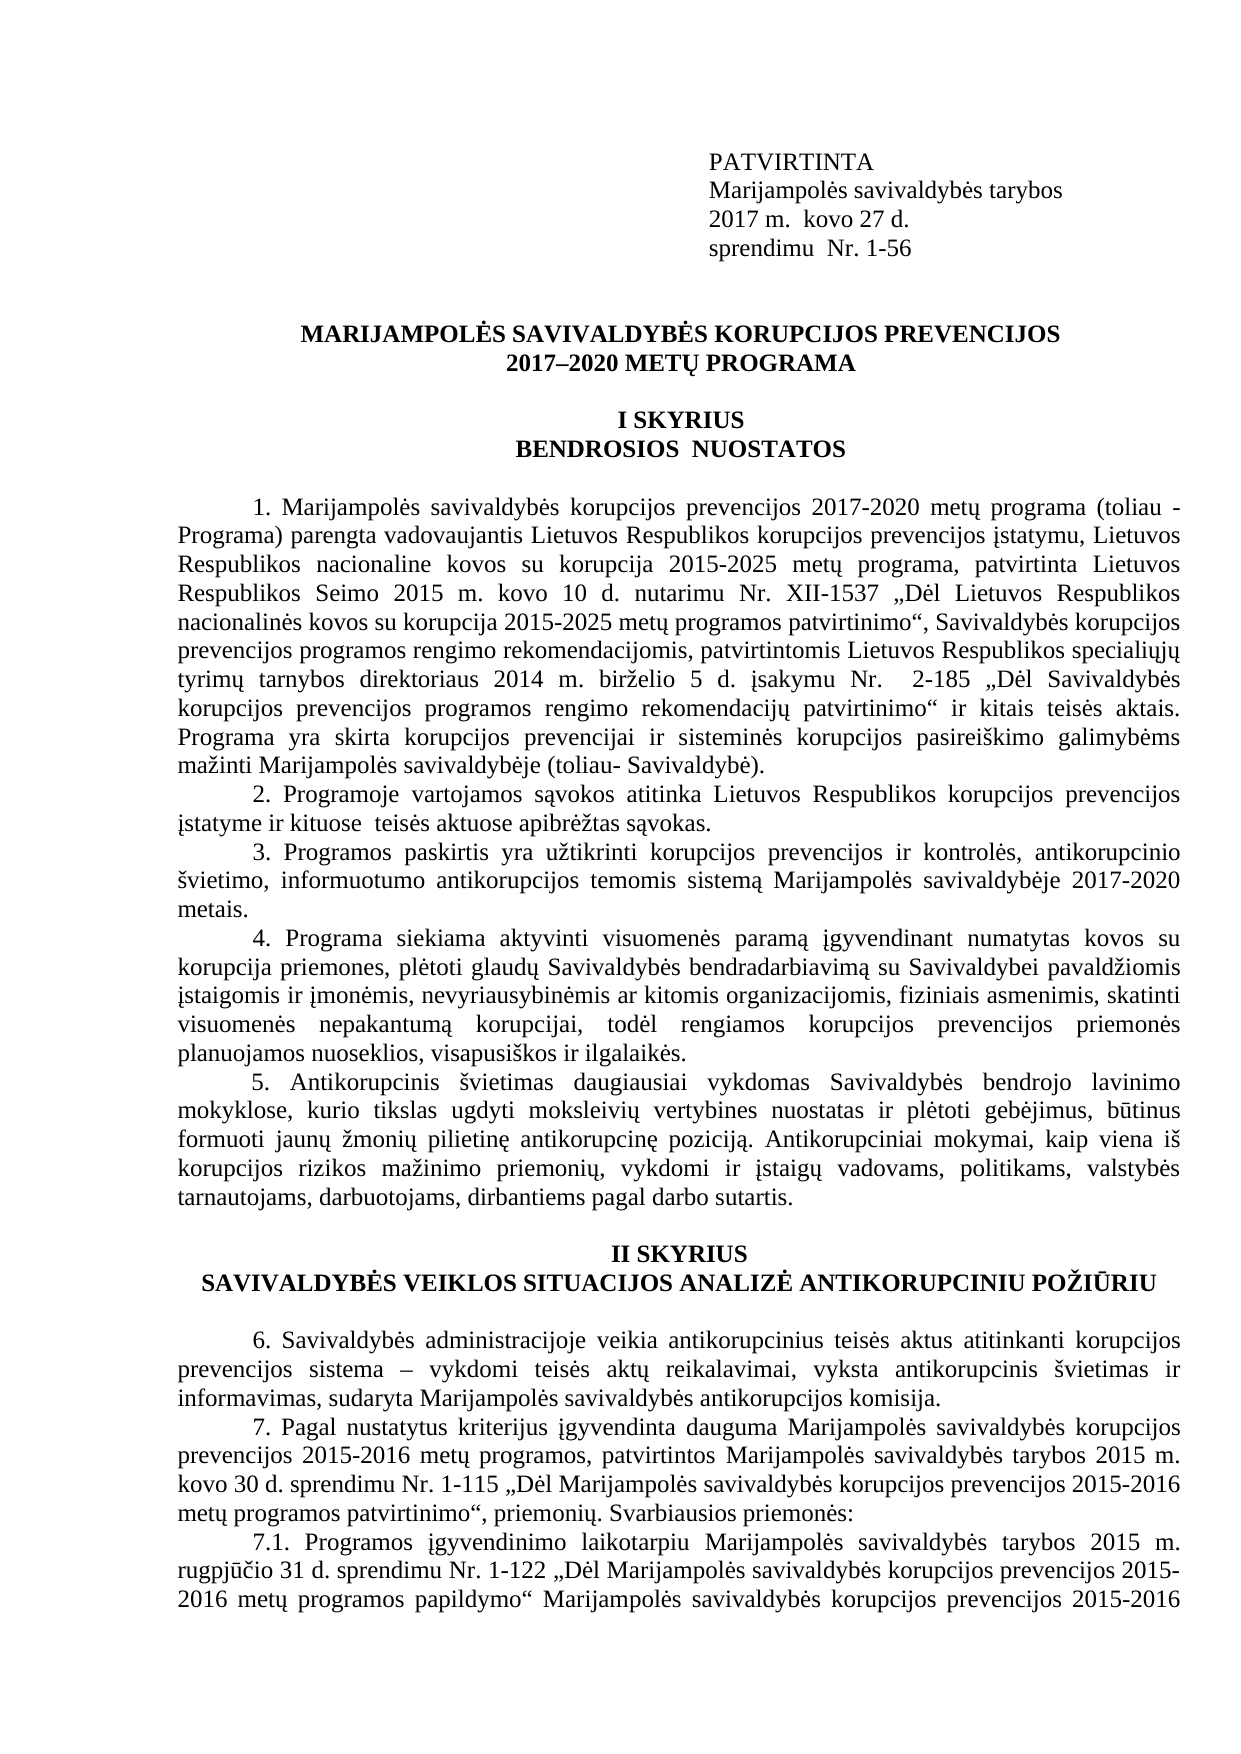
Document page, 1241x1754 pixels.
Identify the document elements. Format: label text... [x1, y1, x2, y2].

text 2017–2020 METŲ PROGRAMA [177, 348, 1184, 377]
text sprendimu Nr. 1-56 [709, 233, 1181, 262]
text 1. Marijampolės savivaldybės korupcijos prevencijos 2017-2020 metų programa (toliau - Programa) parengta vadovaujantis Lietuvos Respublikos korupcijos prevencijos įstatymu, Lietuvos Respublikos nacionaline kovos su korupcija 2015-2025 metų programa, patvirtinta Lietuvos Respublikos Seimo 2015 m. kovo 10 d. nutarimu Nr. XII-1537 „Dėl Lietuvos Respublikos nacionalinės kovos su korupcija 2015-2025 metų programos patvirtinimo“, Savivaldybės korupcijos prevencijos programos rengimo rekomendacijomis, patvirtintomis Lietuvos Respublikos specialiųjų tyrimų tarnybos direktoriaus 2014 m. birželio 5 d. įsakymu Nr. 2-185 „Dėl Savivaldybės korupcijos prevencijos programos rengimo rekomendacijų patvirtinimo“ ir kitais teisės aktais. Programa yra skirta korupcijos prevencijai ir sisteminės korupcijos pasireiškimo galimybėms mažinti Marijampolės savivaldybėje (toliau- Savivaldybė). [177, 492, 1181, 779]
text 5. Antikorupcinis švietimas daugiausiai vykdomas Savivaldybės bendrojo lavinimo mokyklose, kurio tikslas ugdyti moksleivių vertybines nuostatas ir plėtoti gebėjimus, būtinus formuoti jaunų žmonių pilietinę antikorupcinę poziciją. Antikorupciniai mokymai, kaip viena iš korupcijos rizikos mažinimo priemonių, vykdomi ir įstaigų vadovams, politikams, valstybės tarnautojams, darbuotojams, dirbantiems pagal darbo sutartis. [177, 1067, 1181, 1211]
text 7.1. Programos įgyvendinimo laikotarpiu Marijampolės savivaldybės tarybos 2015 m. rugpjūčio 31 d. sprendimu Nr. 1-122 „Dėl Marijampolės savivaldybės korupcijos prevencijos 2015-2016 metų programos papildymo“ Marijampolės savivaldybės korupcijos prevencijos 2015-2016 [177, 1527, 1181, 1613]
text 2017 m. kovo 27 d. [709, 204, 1181, 233]
text 6. Savivaldybės administracijoje veikia antikorupcinius teisės aktus atitinkanti korupcijos prevencijos sistema – vykdomi teisės aktų reikalavimai, vyksta antikorupcinis švietimas ir informavimas, sudaryta Marijampolės savivaldybės antikorupcijos komisija. [177, 1326, 1181, 1412]
text I SKYRIUS [177, 406, 1184, 434]
text 7. Pagal nustatytus kriterijus įgyvendinta dauguma Marijampolės savivaldybės korupcijos prevencijos 2015-2016 metų programos, patvirtintos Marijampolės savivaldybės tarybos 2015 m. kovo 30 d. sprendimu Nr. 1-115 „Dėl Marijampolės savivaldybės korupcijos prevencijos 2015-2016 metų programos patvirtinimo“, priemonių. Svarbiausios priemonės: [177, 1412, 1181, 1527]
text 3. Programos paskirtis yra užtikrinti korupcijos prevencijos ir kontrolės, antikorupcinio švietimo, informuotumo antikorupcijos temomis sistemą Marijampolės savivaldybėje 2017-2020 metais. [177, 837, 1181, 923]
text PATVIRTINTA [709, 147, 1181, 176]
text 4. Programa siekiama aktyvinti visuomenės paramą įgyvendinant numatytas kovos su korupcija priemones, plėtoti glaudų Savivaldybės bendradarbiavimą su Savivaldybei pavaldžiomis įstaigomis ir įmonėmis, nevyriausybinėmis ar kitomis organizacijomis, fiziniais asmenimis, skatinti visuomenės nepakantumą korupcijai, todėl rengiamos korupcijos prevencijos priemonės planuojamos nuoseklios, visapusiškos ir ilgalaikės. [177, 923, 1181, 1067]
text 2. Programoje vartojamos sąvokos atitinka Lietuvos Respublikos korupcijos prevencijos įstatyme ir kituose teisės aktuose apibrėžtas sąvokas. [177, 779, 1181, 837]
text II SKYRIUS [177, 1239, 1181, 1268]
text MARIJAMPOLĖS SAVIVALDYBĖS KORUPCIJOS PREVENCIJOS [177, 319, 1184, 348]
text Marijampolės savivaldybės tarybos [709, 176, 1181, 204]
text SAVIVALDYBĖS VEIKLOS SITUACIJOS ANALIZĖ ANTIKORUPCINIU POŽIŪRIU [177, 1268, 1181, 1297]
text BENDROSIOS NUOSTATOS [177, 434, 1184, 463]
